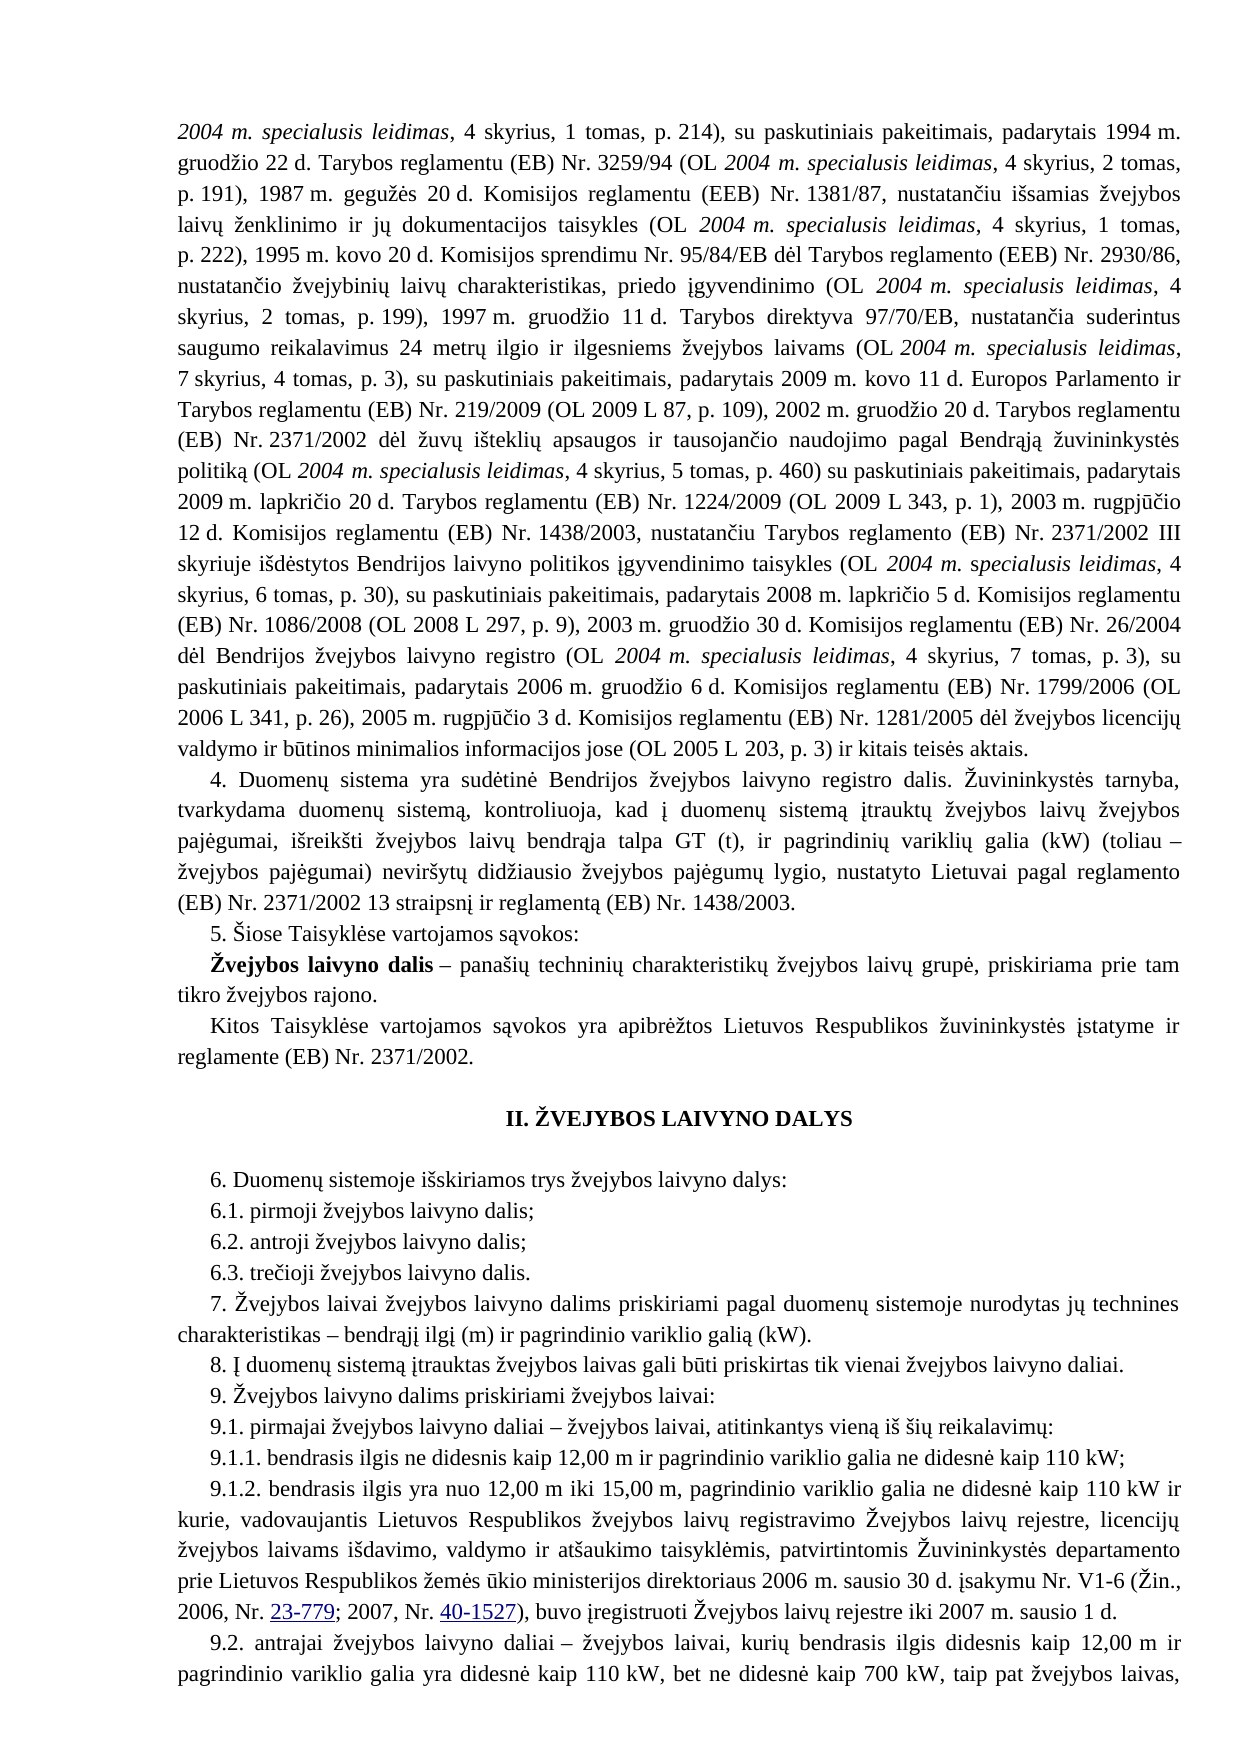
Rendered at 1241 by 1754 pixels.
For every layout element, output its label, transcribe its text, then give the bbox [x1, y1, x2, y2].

text 6.1. pirmoji žvejybos laivyno dalis; [177, 1197, 1181, 1224]
text 4. Duomenų sistema yra sudėtinė Bendrijos žvejybos laivyno registro dalis. Žuvininkystės tarnyba, tvarkydama duomenų sistemą, kontroliuoja, kad į duomenų sistemą įtrauktų žvejybos laivų žvejybos pajėgumai, išreikšti žvejybos laivų bendrąja talpa GT (t), ir pagrindinių variklių galia (kW) (toliau – žvejybos pajėgumai) neviršytų didžiausio žvejybos pajėgumų lygio, nustatyto Lietuvai pagal reglamento (EB) Nr. 2371/2002 13 straipsnį ir reglamentą (EB) Nr. 1438/2003. [177, 766, 1181, 915]
text Kitos Taisyklėse vartojamos sąvokos yra apibrėžtos Lietuvos Respublikos žuvininkystės įstatyme ir reglamente (EB) Nr. 2371/2002. [177, 1012, 1181, 1069]
text 9.1.1. bendrasis ilgis ne didesnis kaip 12,00 m ir pagrindinio variklio galia ne didesnė kaip 110 kW; [177, 1444, 1181, 1470]
text II. ŽVEJYBOS LAIVYNO DALYS [177, 1105, 1181, 1131]
text 9. Žvejybos laivyno dalims priskiriami žvejybos laivai: [177, 1382, 1181, 1409]
text 9.2. antrajai žvejybos laivyno daliai – žvejybos laivai, kurių bendrasis ilgis didesnis kaip 12,00 m ir pagrindinio variklio galia yra didesnė kaip 110 kW, bet ne didesnė kaip 700 kW, taip pat žvejybos laivas, [177, 1629, 1181, 1686]
text 9.1.2. bendrasis ilgis yra nuo 12,00 m iki 15,00 m, pagrindinio variklio galia ne didesnė kaip 110 kW ir kurie, vadovaujantis Lietuvos Respublikos žvejybos laivų registravimo Žvejybos laivų rejestre, licencijų žvejybos laivams išdavimo, valdymo ir atšaukimo taisyklėmis, patvirtintomis Žuvininkystės departamento prie Lietuvos Respublikos žemės ūkio ministerijos direktoriaus 2006 m. sausio 30 d. įsakymu Nr. V1-6 (Žin., 2006, Nr. 23-779; 2007, Nr. 40-1527), buvo įregistruoti Žvejybos laivų rejestre iki 2007 m. sausio 1 d. [177, 1475, 1181, 1624]
text Žvejybos laivyno dalis – panašių techninių charakteristikų žvejybos laivų grupė, priskiriama prie tam tikro žvejybos rajono. [177, 951, 1181, 1008]
text 6. Duomenų sistemoje išskiriamos trys žvejybos laivyno dalys: [177, 1166, 1181, 1193]
text 2004 m. specialusis leidimas, 4 skyrius, 1 tomas, p. 214), su paskutiniais pakeitimais, padarytais 1994 m. gruodžio 22 d. Tarybos reglamentu (EB) Nr. 3259/94 (OL 2004 m. specialusis leidimas, 4 skyrius, 2 tomas, p. 191), 1987 m. gegužės 20 d. Komisijos reglamentu (EEB) Nr. 1381/87, nustatančiu išsamias žvejybos laivų ženklinimo ir jų dokumentacijos taisykles (OL 2004 m. specialusis leidimas, 4 skyrius, 1 tomas, p. 222), 1995 m. kovo 20 d. Komisijos sprendimu Nr. 95/84/EB dėl Tarybos reglamento (EEB) Nr. 2930/86, nustatančio žvejybinių laivų charakteristikas, priedo įgyvendinimo (OL 2004 m. specialusis leidimas, 4 skyrius, 2 tomas, p. 199), 1997 m. gruodžio 11 d. Tarybos direktyva 97/70/EB, nustatančia suderintus saugumo reikalavimus 24 metrų ilgio ir ilgesniems žvejybos laivams (OL 2004 m. specialusis leidimas, 7 skyrius, 4 tomas, p. 3), su paskutiniais pakeitimais, padarytais 2009 m. kovo 11 d. Europos Parlamento ir Tarybos reglamentu (EB) Nr. 219/2009 (OL 2009 L 87, p. 109), 2002 m. gruodžio 20 d. Tarybos reglamentu (EB) Nr. 2371/2002 dėl žuvų išteklių apsaugos ir tausojančio naudojimo pagal Bendrąją žuvininkystės politiką (OL 2004 m. specialusis leidimas, 4 skyrius, 5 tomas, p. 460) su paskutiniais pakeitimais, padarytais 2009 m. lapkričio 20 d. Tarybos reglamentu (EB) Nr. 1224/2009 (OL 2009 L 343, p. 1), 2003 m. rugpjūčio 12 d. Komisijos reglamentu (EB) Nr. 1438/2003, nustatančiu Tarybos reglamento (EB) Nr. 2371/2002 III skyriuje išdėstytos Bendrijos laivyno politikos įgyvendinimo taisykles (OL 2004 m. specialusis leidimas, 4 skyrius, 6 tomas, p. 30), su paskutiniais pakeitimais, padarytais 2008 m. lapkričio 5 d. Komisijos reglamentu (EB) Nr. 1086/2008 (OL 2008 L 297, p. 9), 2003 m. gruodžio 30 d. Komisijos reglamentu (EB) Nr. 26/2004 dėl Bendrijos žvejybos laivyno registro (OL 2004 m. specialusis leidimas, 4 skyrius, 7 tomas, p. 3), su paskutiniais pakeitimais, padarytais 2006 m. gruodžio 6 d. Komisijos reglamentu (EB) Nr. 1799/2006 (OL 2006 L 341, p. 26), 2005 m. rugpjūčio 3 d. Komisijos reglamentu (EB) Nr. 1281/2005 dėl žvejybos licencijų valdymo ir būtinos minimalios informacijos jose (OL 2005 L 203, p. 3) ir kitais teisės aktais. [177, 118, 1181, 761]
text 7. Žvejybos laivai žvejybos laivyno dalims priskiriami pagal duomenų sistemoje nurodytas jų technines charakteristikas – bendrąjį ilgį (m) ir pagrindinio variklio galią (kW). [177, 1290, 1181, 1347]
text 9.1. pirmajai žvejybos laivyno daliai – žvejybos laivai, atitinkantys vieną iš šių reikalavimų: [177, 1413, 1181, 1439]
text 8. Į duomenų sistemą įtrauktas žvejybos laivas gali būti priskirtas tik vienai žvejybos laivyno daliai. [177, 1351, 1181, 1378]
text 5. Šiose Taisyklėse vartojamos sąvokos: [177, 920, 1181, 946]
text 6.3. trečioji žvejybos laivyno dalis. [177, 1259, 1181, 1285]
text 6.2. antroji žvejybos laivyno dalis; [177, 1228, 1181, 1254]
